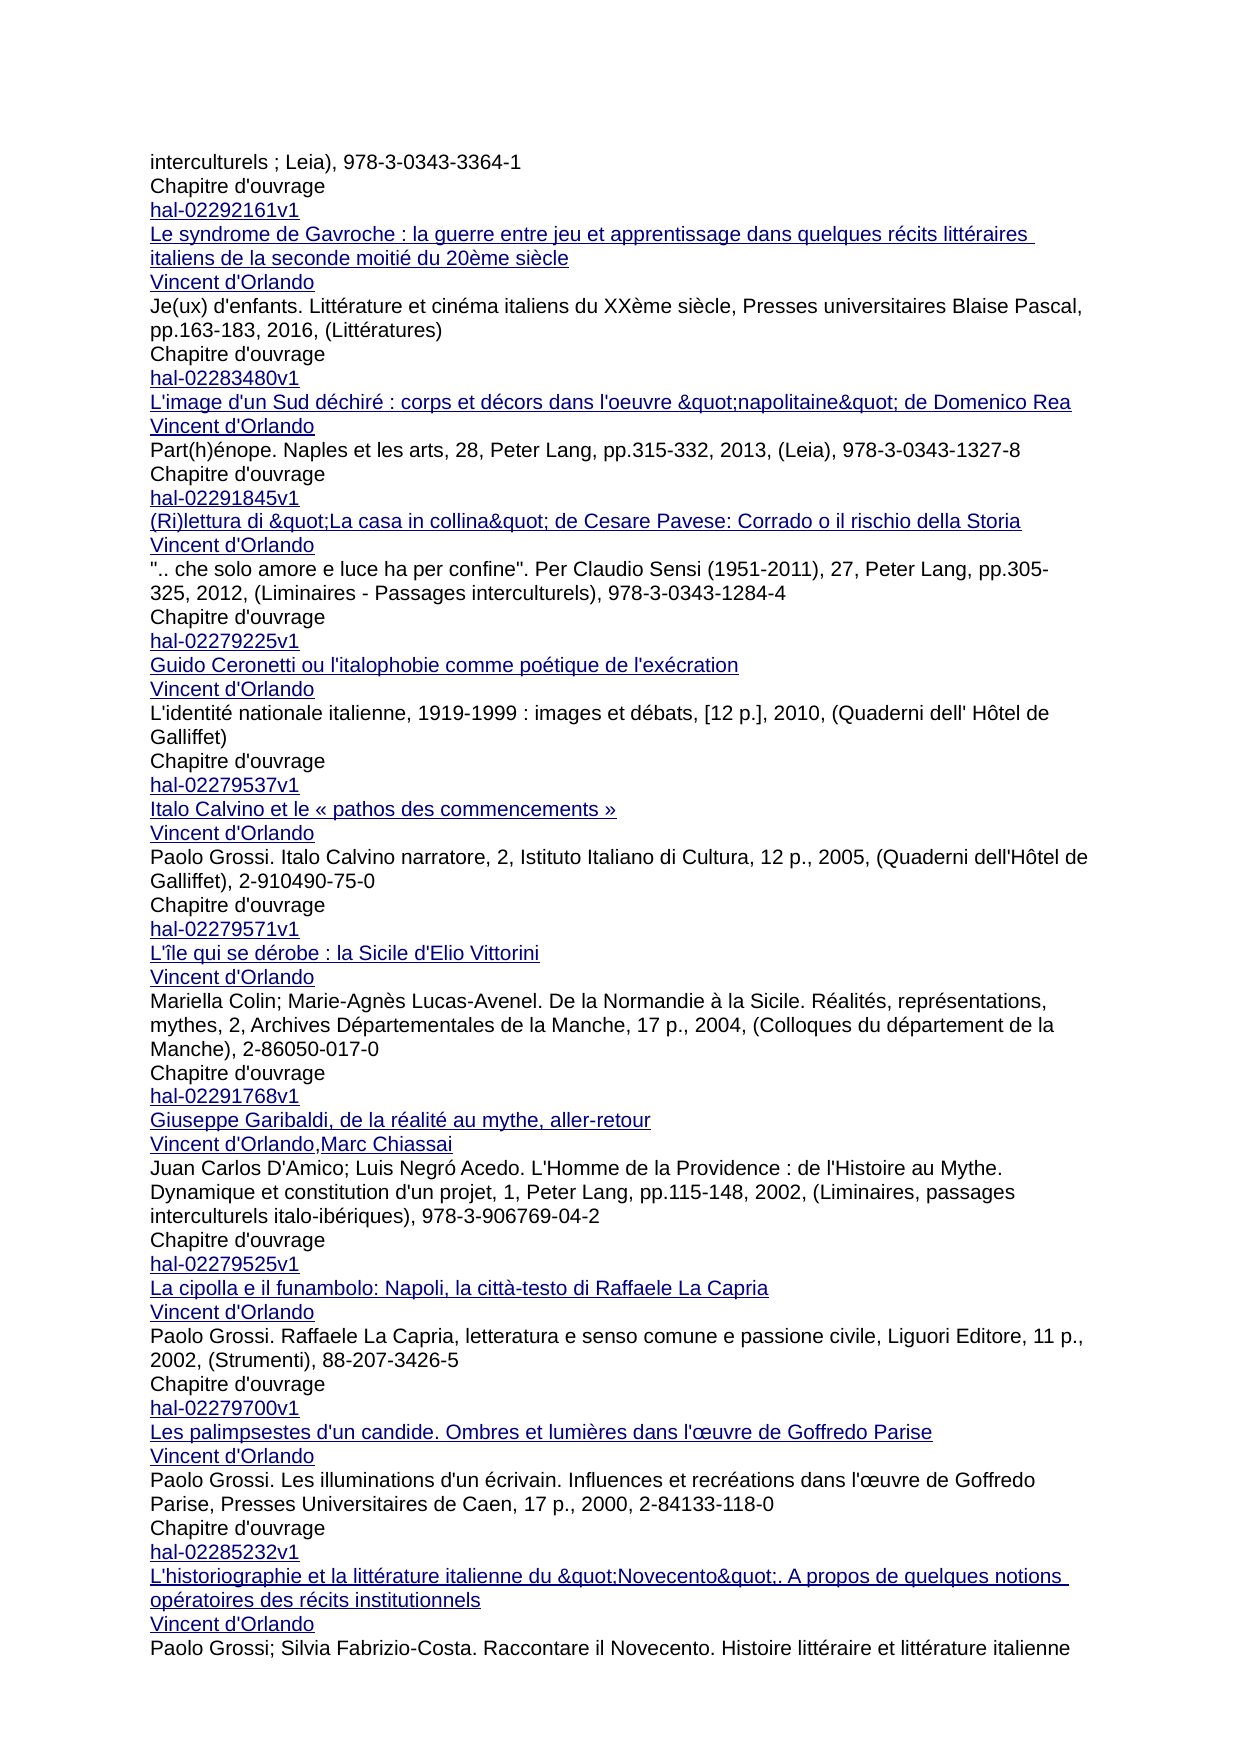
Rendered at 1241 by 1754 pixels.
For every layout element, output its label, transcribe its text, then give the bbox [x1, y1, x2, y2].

table_cell Guido Ceronetti ou l'italophobie comme poétique de l'exécration Vincent d'Orlando L'identité nationale italienne, 1919-1999 : images et débats, [12 p.], 2010, (Quaderni dell' Hôtel de Galliffet) Chapitre d'ouvrage hal-02279537v1 [150, 653, 1090, 797]
table_cell (Ri)lettura di &quot;La casa in collina&quot; de Cesare Pavese: Corrado o il rischio della Storia Vincent d'Orlando ".. che solo amore e luce ha per confine". Per Claudio Sensi (1951-2011), 27, Peter Lang, pp.305-325, 2012, (Liminaires - Passages interculturels), 978-3-0343-1284-4 Chapitre d'ouvrage hal-02279225v1 [150, 509, 1090, 653]
table_cell L'image d'un Sud déchiré : corps et décors dans l'oeuvre &quot;napolitaine&quot; de Domenico Rea Vincent d'Orlando Part(h)énope. Naples et les arts, 28, Peter Lang, pp.315-332, 2013, (Leia), 978-3-0343-1327-8 Chapitre d'ouvrage hal-02291845v1 [150, 390, 1090, 509]
table_cell L'île qui se dérobe : la Sicile d'Elio Vittorini Vincent d'Orlando Mariella Colin; Marie-Agnès Lucas-Avenel. De la Normandie à la Sicile. Réalités, représentations, mythes, 2, Archives Départementales de la Manche, 17 p., 2004, (Colloques du département de la Manche), 2-86050-017-0 Chapitre d'ouvrage hal-02291768v1 [150, 941, 1090, 1108]
table_cell Les palimpsestes d'un candide. Ombres et lumières dans l'œuvre de Goffredo Parise Vincent d'Orlando Paolo Grossi. Les illuminations d'un écrivain. Influences et recréations dans l'œuvre de Goffredo Parise, Presses Universitaires de Caen, 17 p., 2000, 2-84133-118-0 Chapitre d'ouvrage hal-02285232v1 [150, 1420, 1090, 1563]
table_cell Italo Calvino et le « pathos des commencements » Vincent d'Orlando Paolo Grossi. Italo Calvino narratore, 2, Istituto Italiano di Cultura, 12 p., 2005, (Quaderni dell'Hôtel de Galliffet), 2-910490-75-0 Chapitre d'ouvrage hal-02279571v1 [150, 797, 1090, 941]
table_cell La cipolla e il funambolo: Napoli, la città-testo di Raffaele La Capria Vincent d'Orlando Paolo Grossi. Raffaele La Capria, letteratura e senso comune e passione civile, Liguori Editore, 11 p., 2002, (Strumenti), 88-207-3426-5 Chapitre d'ouvrage hal-02279700v1 [150, 1276, 1090, 1420]
table_cell interculturels ; Leia), 978-3-0343-3364-1 Chapitre d'ouvrage hal-02292161v1 [150, 150, 1090, 222]
table_cell Le syndrome de Gavroche : la guerre entre jeu et apprentissage dans quelques récits littéraires italiens de la seconde moitié du 20ème siècle Vincent d'Orlando Je(ux) d'enfants. Littérature et cinéma italiens du XXème siècle, Presses universitaires Blaise Pascal, pp.163-183, 2016, (Littératures) Chapitre d'ouvrage hal-02283480v1 [150, 222, 1090, 389]
table_cell L'historiographie et la littérature italienne du &quot;Novecento&quot;. A propos de quelques notions opératoires des récits institutionnels Vincent d'Orlando Paolo Grossi; Silvia Fabrizio-Costa. Raccontare il Novecento. Histoire littéraire et littérature italienne [150, 1564, 1090, 1659]
table_cell Giuseppe Garibaldi, de la réalité au mythe, aller-retour Vincent d'Orlando,Marc Chiassai Juan Carlos D'Amico; Luis Negró Acedo. L'Homme de la Providence : de l'Histoire au Mythe. Dynamique et constitution d'un projet, 1, Peter Lang, pp.115-148, 2002, (Liminaires, passages interculturels italo-ibériques), 978-3-906769-04-2 Chapitre d'ouvrage hal-02279525v1 [150, 1108, 1090, 1276]
